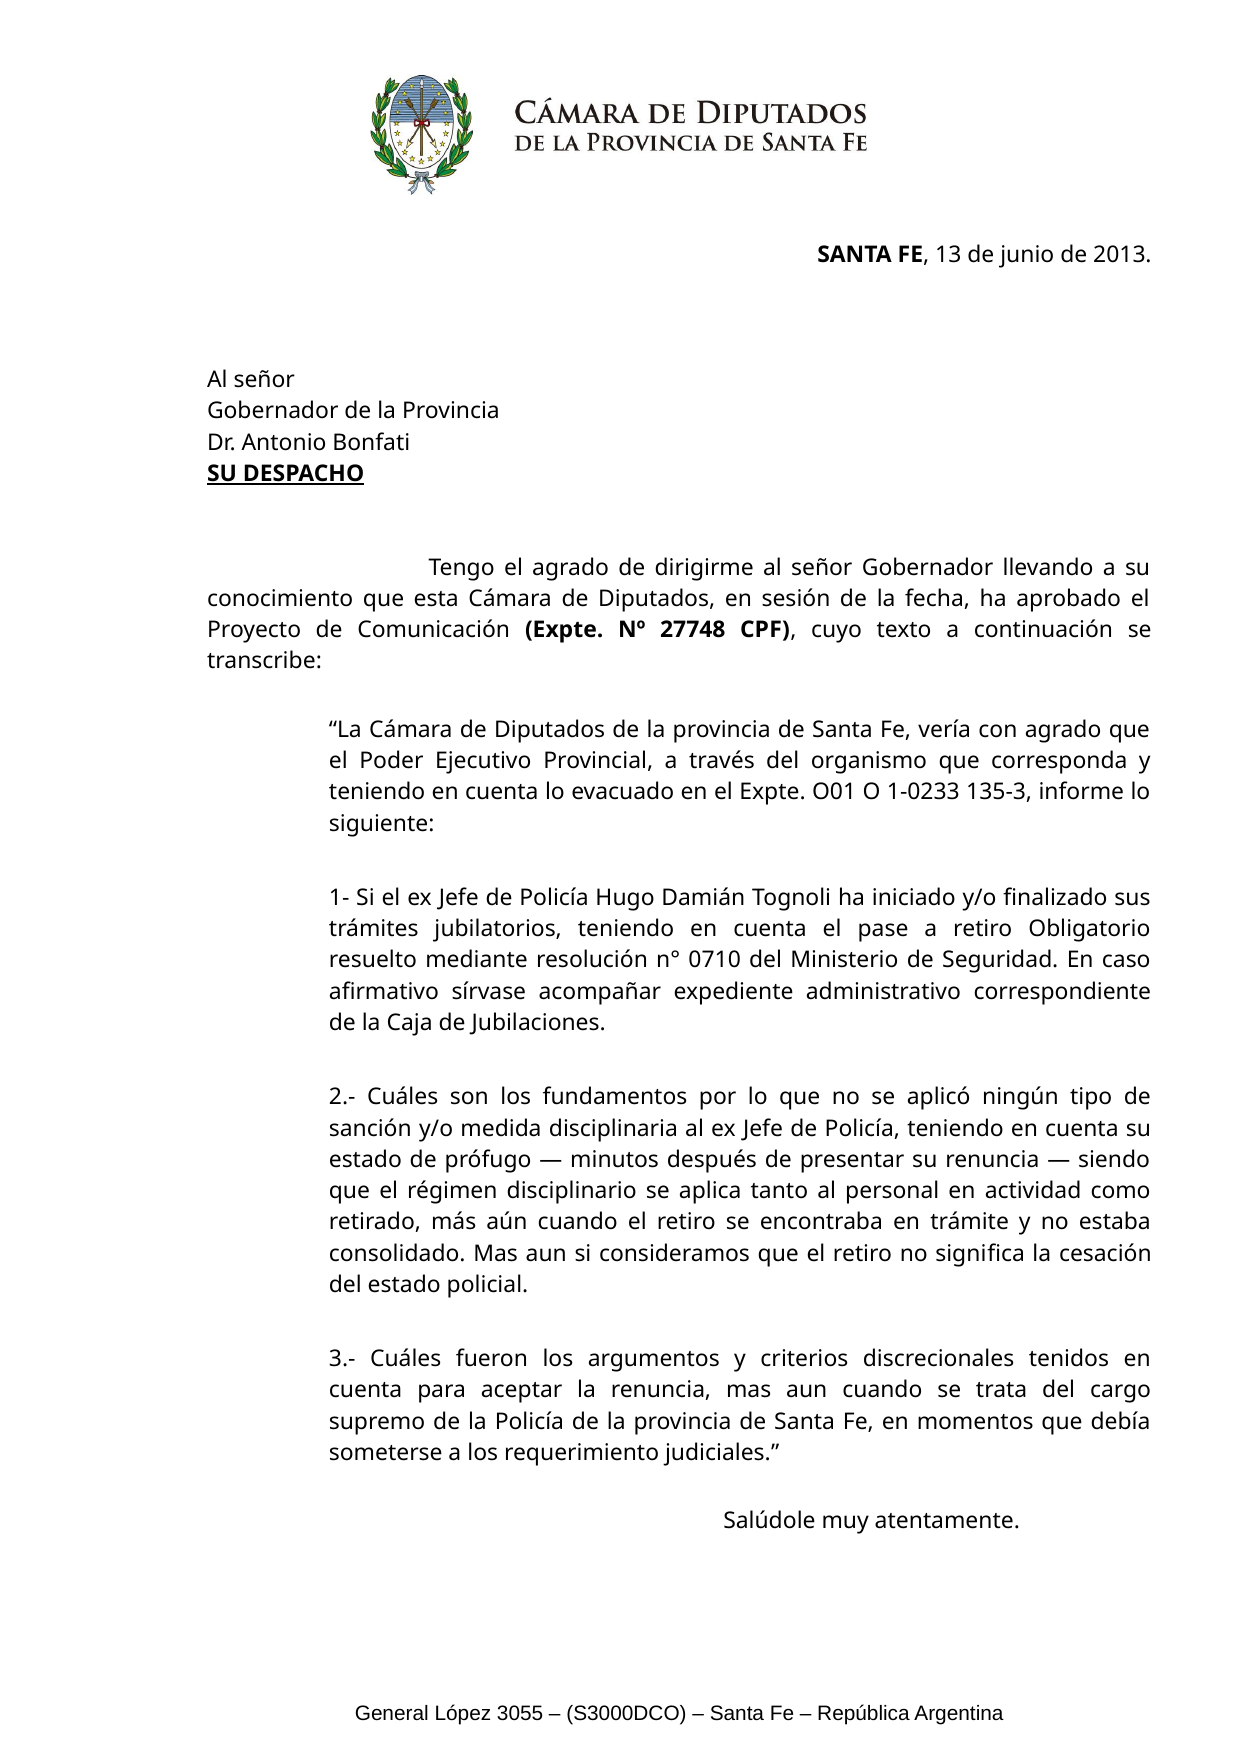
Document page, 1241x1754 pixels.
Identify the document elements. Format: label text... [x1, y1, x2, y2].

text SU DESPACHO [207, 457, 1152, 488]
text Al señor [207, 363, 1152, 394]
text SANTA FE, 13 de junio de 2013. [207, 238, 1152, 269]
text 3.- Cuáles fueron los argumentos y criterios discrecionales tenidos en cuenta para aceptar la renuncia, mas aun cuando se trata del cargo supremo de la Policía de la provincia de Santa Fe, en momentos que debía someterse a los requerimiento judiciales.” [329, 1342, 1152, 1467]
text Tengo el agrado de dirigirme al señor Gobernador llevando a su conocimiento que esta Cámara de Diputados, en sesión de la fecha, ha aprobado el Proyecto de Comunicación (Expte. Nº 27748 CPF), cuyo texto a continuación se transcribe: [207, 551, 1152, 676]
text Salúdole muy atentamente. [649, 1504, 1152, 1536]
text Gobernador de la Provincia [207, 394, 1152, 426]
picture [370, 75, 867, 199]
text “La Cámara de Diputados de la provincia de Santa Fe, vería con agrado que el Poder Ejecutivo Provincial, a través del organismo que corresponda y teniendo en cuenta lo evacuado en el Expte. O01 O 1-0233 135-3, informe lo siguiente: [329, 713, 1152, 838]
text 1- Si el ex Jefe de Policía Hugo Damián Tognoli ha iniciado y/o ﬁnalizado sus trámites jubilatorios, teniendo en cuenta el pase a retiro Obligatorio resuelto mediante resolución n° 0710 del Ministerio de Seguridad. En caso afirmativo sírvase acompañar expediente administrativo correspondiente de la Caja de Jubilaciones. [329, 881, 1152, 1037]
text 2.- Cuáles son los fundamentos por lo que no se aplicó ningún tipo de sanción y/o medida disciplinaria al ex Jefe de Policía, teniendo en cuenta su estado de prófugo — minutos después de presentar su renuncia — siendo que el régimen disciplinario se aplica tanto al personal en actividad como retirado, más aún cuando el retiro se encontraba en trámite y no estaba consolidado. Mas aun si consideramos que el retiro no significa la cesación del estado policial. [329, 1080, 1152, 1299]
text Dr. Antonio Bonfati [207, 426, 1152, 457]
